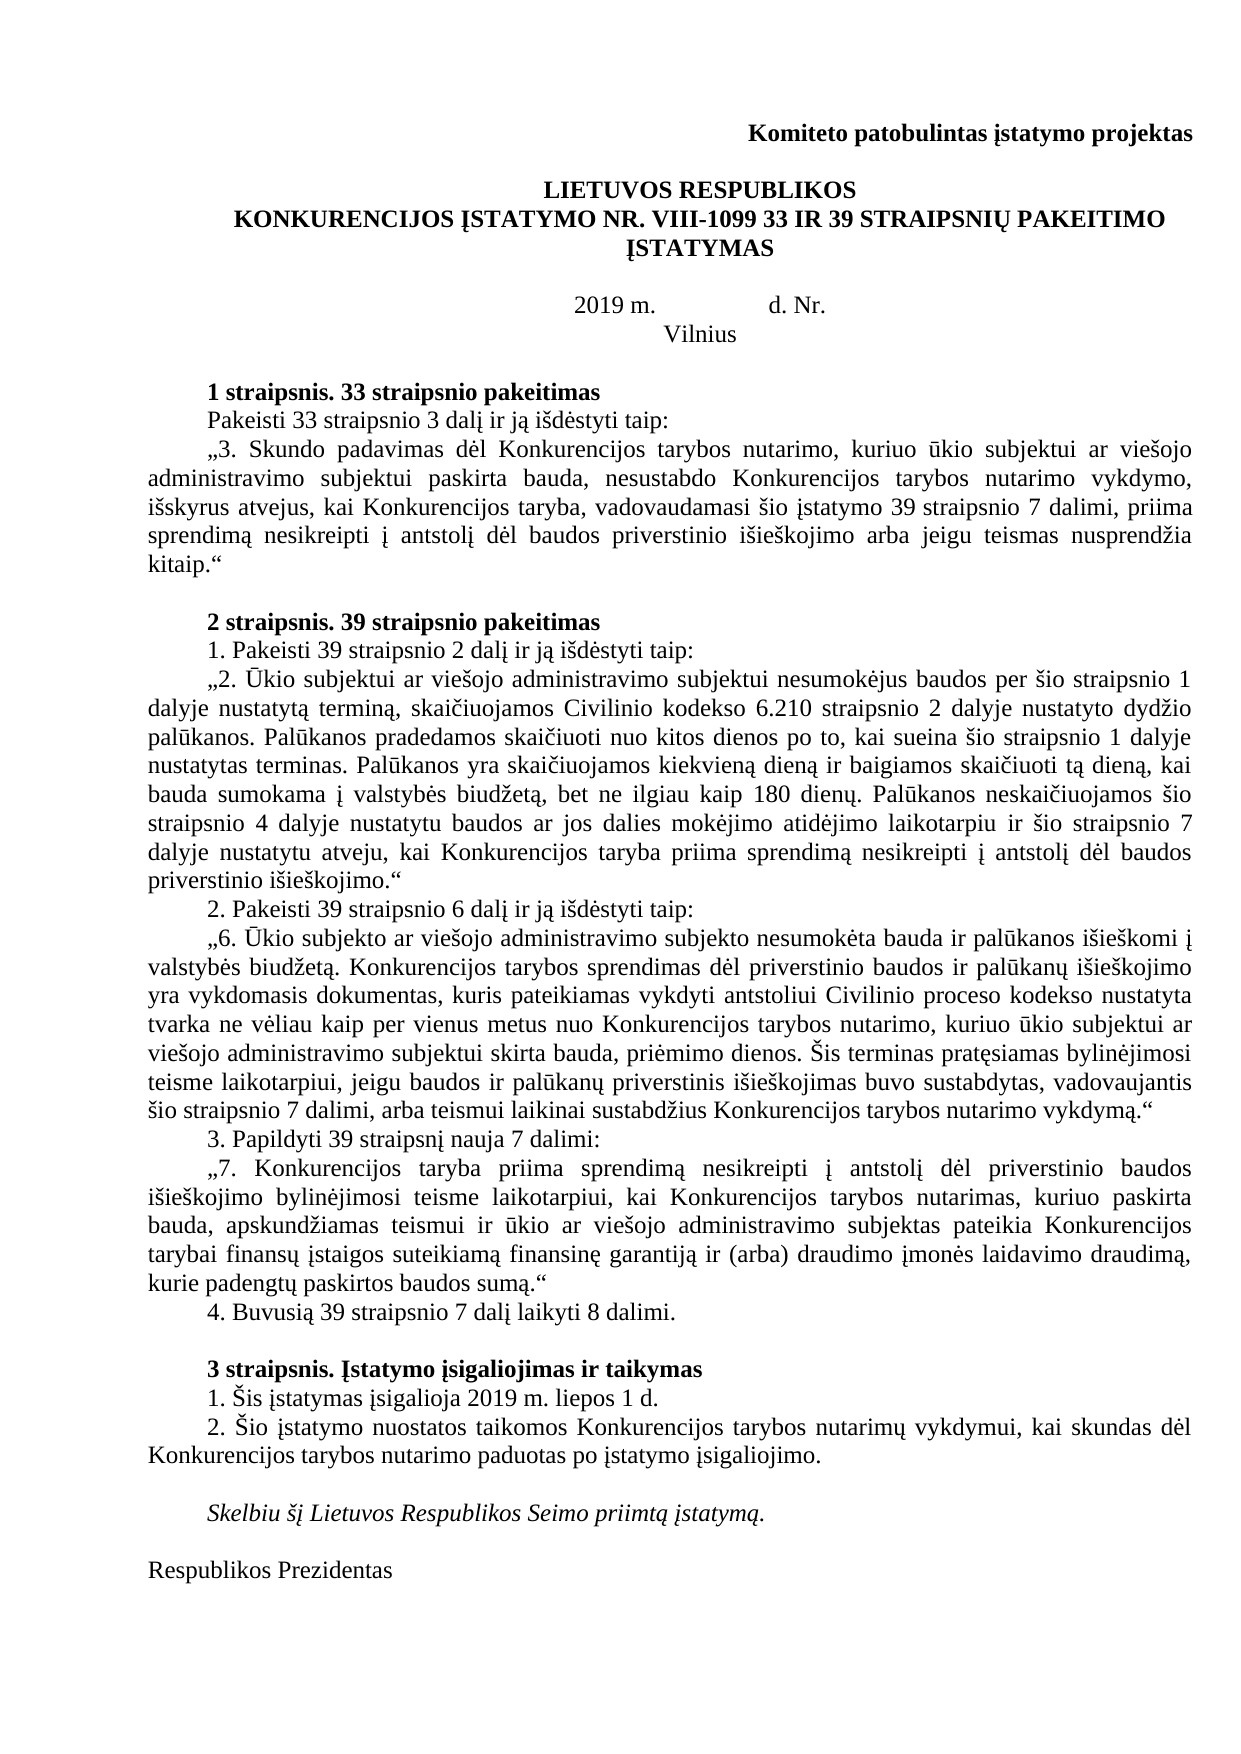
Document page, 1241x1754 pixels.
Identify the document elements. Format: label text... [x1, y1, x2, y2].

text „3. Skundo padavimas dėl Konkurencijos tarybos nutarimo, kuriuo ūkio subjektui ar viešojo administravimo subjektui paskirta bauda, nesustabdo Konkurencijos tarybos nutarimo vykdymo, išskyrus atvejus, kai Konkurencijos taryba, vadovaudamasi šio įstatymo 39 straipsnio 7 dalimi, priima sprendimą nesikreipti į antstolį dėl baudos priverstinio išieškojimo arba jeigu teismas nusprendžia kitaip.“ [148, 434, 1193, 578]
text Pakeisti 33 straipsnio 3 dalį ir ją išdėstyti taip: [207, 406, 1193, 434]
text 2. Pakeisti 39 straipsnio 6 dalį ir ją išdėstyti taip: [148, 894, 1193, 923]
text 2. Šio įstatymo nuostatos taikomos Konkurencijos tarybos nutarimų vykdymui, kai skundas dėl Konkurencijos tarybos nutarimo paduotas po įstatymo įsigaliojimo. [148, 1412, 1193, 1469]
text Vilnius [148, 319, 1193, 348]
text „2. Ūkio subjektui ar viešojo administravimo subjektui nesumokėjus baudos per šio straipsnio 1 dalyje nustatytą terminą, skaičiuojamos Civilinio kodekso 6.210 straipsnio 2 dalyje nustatyto dydžio palūkanos. Palūkanos pradedamos skaičiuoti nuo kitos dienos po to, kai sueina šio straipsnio 1 dalyje nustatytas terminas. Palūkanos yra skaičiuojamos kiekvieną dieną ir baigiamos skaičiuoti tą dieną, kai bauda sumokama į valstybės biudžetą, bet ne ilgiau kaip 180 dienų. Palūkanos neskaičiuojamos šio straipsnio 4 dalyje nustatytu baudos ar jos dalies mokėjimo atidėjimo laikotarpiu ir šio straipsnio 7 dalyje nustatytu atveju, kai Konkurencijos taryba priima sprendimą nesikreipti į antstolį dėl baudos priverstinio išieškojimo.“ [148, 664, 1193, 894]
text Skelbiu šį Lietuvos Respublikos Seimo priimtą įstatymą. [148, 1498, 1193, 1527]
text „6. Ūkio subjekto ar viešojo administravimo subjekto nesumokėta bauda ir palūkanos išieškomi į valstybės biudžetą. Konkurencijos tarybos sprendimas dėl priverstinio baudos ir palūkanų išieškojimo yra vykdomasis dokumentas, kuris pateikiamas vykdyti antstoliui Civilinio proceso kodekso nustatyta tvarka ne vėliau kaip per vienus metus nuo Konkurencijos tarybos nutarimo, kuriuo ūkio subjektui ar viešojo administravimo subjektui skirta bauda, priėmimo dienos. Šis terminas pratęsiamas bylinėjimosi teisme laikotarpiui, jeigu baudos ir palūkanų priverstinis išieškojimas buvo sustabdytas, vadovaujantis šio straipsnio 7 dalimi, arba teismui laikinai sustabdžius Konkurencijos tarybos nutarimo vykdymą.“ [148, 923, 1193, 1124]
text 2 straipsnis. 39 straipsnio pakeitimas [148, 607, 1193, 636]
text 1. Pakeisti 39 straipsnio 2 dalį ir ją išdėstyti taip: [148, 636, 1193, 664]
text „7. Konkurencijos taryba priima sprendimą nesikreipti į antstolį dėl priverstinio baudos išieškojimo bylinėjimosi teisme laikotarpiui, kai Konkurencijos tarybos nutarimas, kuriuo paskirta bauda, apskundžiamas teismui ir ūkio ar viešojo administravimo subjektas pateikia Konkurencijos tarybai finansų įstaigos suteikiamą finansinę garantiją ir (arba) draudimo įmonės laidavimo draudimą, kurie padengtų paskirtos baudos sumą.“ [148, 1153, 1193, 1297]
text 1. Šis įstatymas įsigalioja 2019 m. liepos 1 d. [148, 1383, 1193, 1412]
text Komiteto patobulintas įstatymo projektas [148, 118, 1193, 147]
text 4. Buvusią 39 straipsnio 7 dalį laikyti 8 dalimi. [148, 1297, 1193, 1326]
text Respublikos Prezidentas [148, 1556, 1193, 1584]
text 3 straipsnis. Įstatymo įsigaliojimas ir taikymas [148, 1354, 1193, 1383]
text 3. Papildyti 39 straipsnį nauja 7 dalimi: [148, 1124, 1193, 1153]
text ĮSTATYMAS [148, 233, 1193, 262]
text LIETUVOS RESPUBLIKOS [148, 176, 1193, 204]
text 2019 m. d. Nr. [148, 291, 1193, 319]
text 1 straipsnis. 33 straipsnio pakeitimas [148, 377, 1193, 406]
text KONKURENCIJOS ĮSTATYMO NR. VIII-1099 33 IR 39 STRAIPSNIŲ PAKEITIMO [148, 204, 1193, 233]
